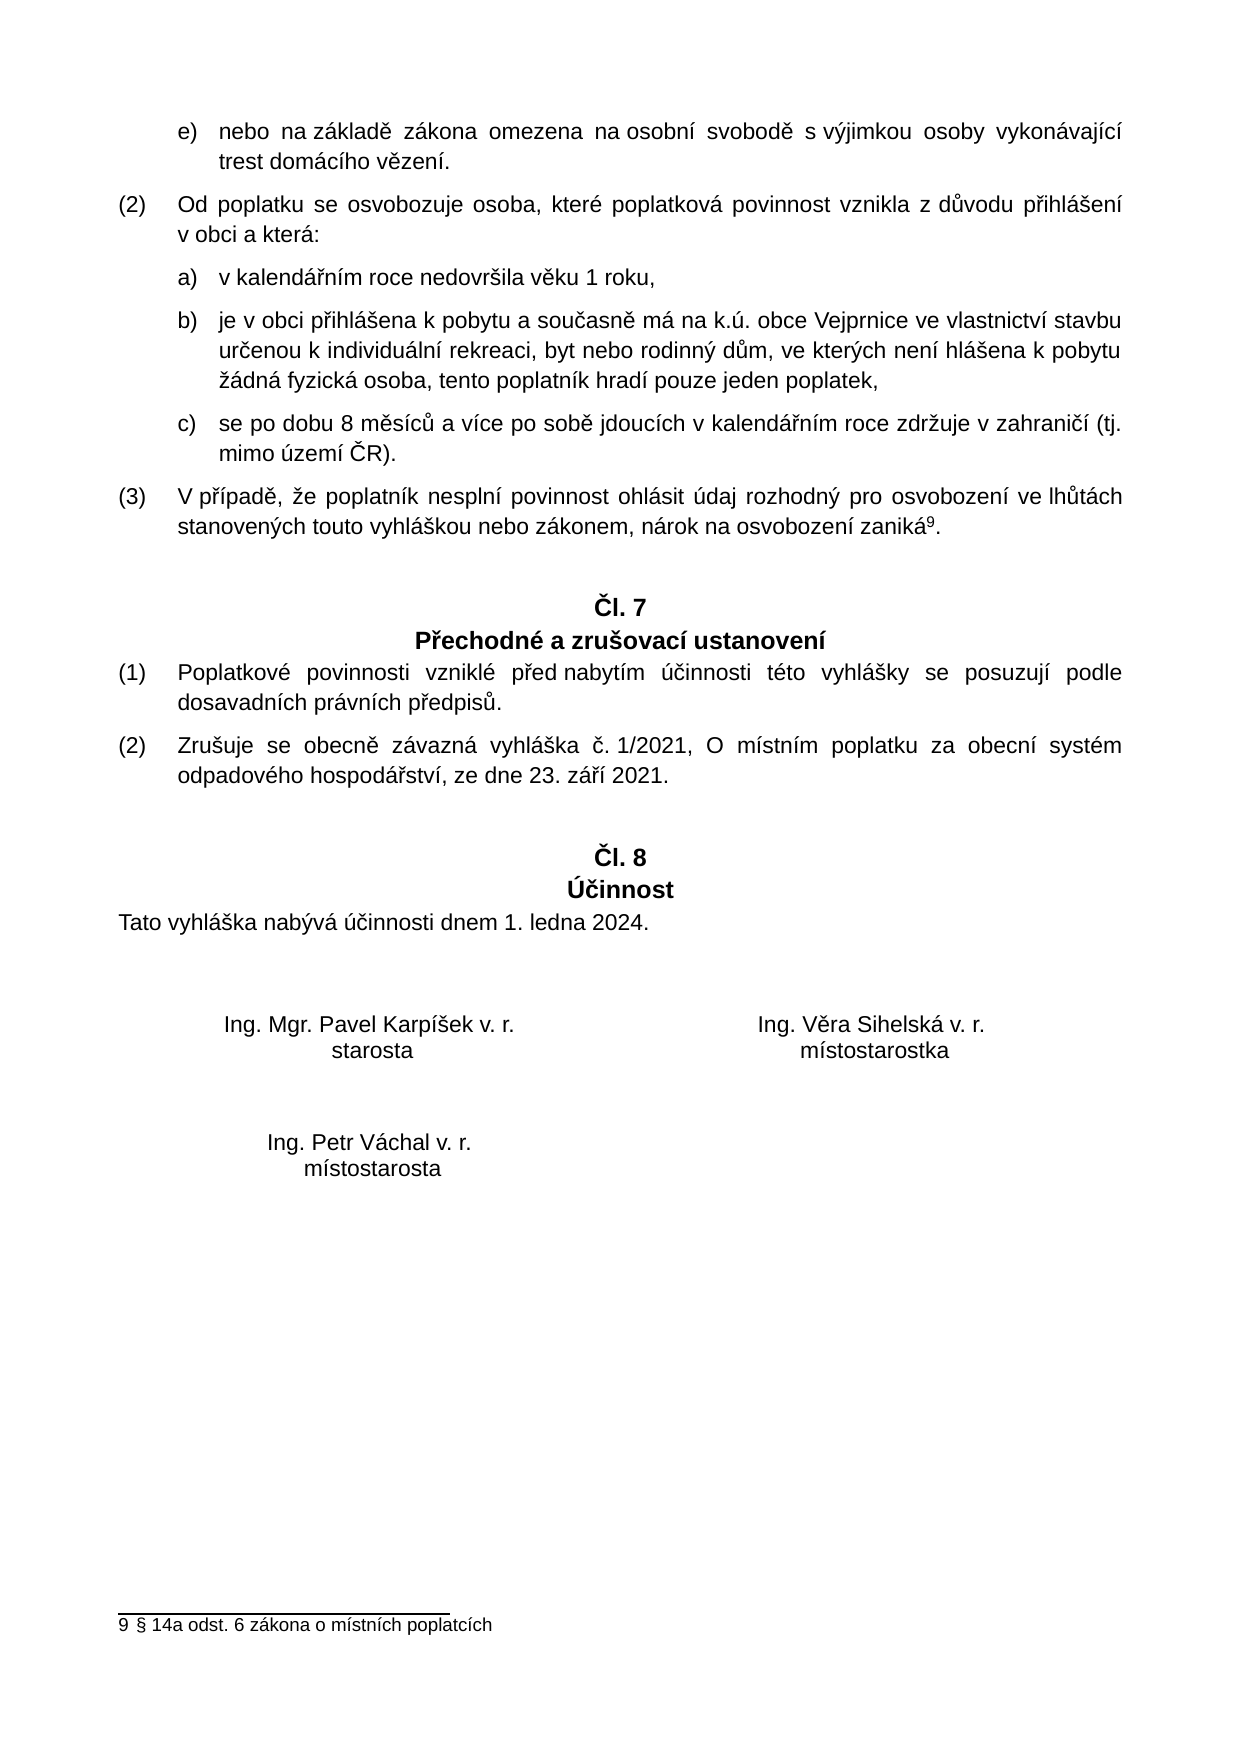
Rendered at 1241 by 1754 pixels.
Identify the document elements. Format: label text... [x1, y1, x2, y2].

text Tato vyhláška nabývá účinnosti dnem 1. ledna 2024. [118, 908, 1122, 935]
table_cell [620, 1069, 1122, 1187]
table_header Ing. Mgr. Pavel Karpíšek v. r. starosta [118, 951, 620, 1069]
list je v obci přihlášena k pobytu a současně má na k.ú. obce Vejprnice ve vlastnictví stavbu určenou k individuální rekreaci, byt nebo rodinný dům, ve kterých není hlášena k pobytu žádná fyzická osoba, tento poplatník hradí pouze jeden poplatek, [177, 307, 1122, 393]
list § 14a odst. 6 zákona o místních poplatcích [118, 1614, 1122, 1635]
subtitle Čl. 8 Účinnost [118, 842, 1122, 904]
list Od poplatku se osvobozuje osoba, které poplatková povinnost vznikla z důvodu přihlášení v obci a která: [118, 191, 1122, 248]
list nebo na základě zákona omezena na osobní svobodě s výjimkou osoby vykonávající trest domácího vězení. [177, 118, 1122, 175]
list V případě, že poplatník nesplní povinnost ohlásit údaj rozhodný pro osvobození ve lhůtách stanovených touto vyhláškou nebo zákonem, nárok na osvobození zaniká. [118, 483, 1122, 539]
table_header Ing. Věra Sihelská v. r. místostarostka [620, 951, 1122, 1069]
list se po dobu 8 měsíců a více po sobě jdoucích v kalendářním roce zdržuje v zahraničí (tj. mimo území ČR). [177, 410, 1122, 466]
subtitle Čl. 7 Přechodné a zrušovací ustanovení [118, 593, 1122, 655]
list Zrušuje se obecně závazná vyhláška č. 1/2021, O místním poplatku za obecní systém odpadového hospodářství, ze dne 23. září 2021. [118, 732, 1122, 789]
list v kalendářním roce nedovršila věku 1 roku, [177, 264, 1122, 290]
list Poplatkové povinnosti vzniklé před nabytím účinnosti této vyhlášky se posuzují podle dosavadních právních předpisů. [118, 659, 1122, 716]
table_cell Ing. Petr Váchal v. r. místostarosta [118, 1069, 620, 1187]
